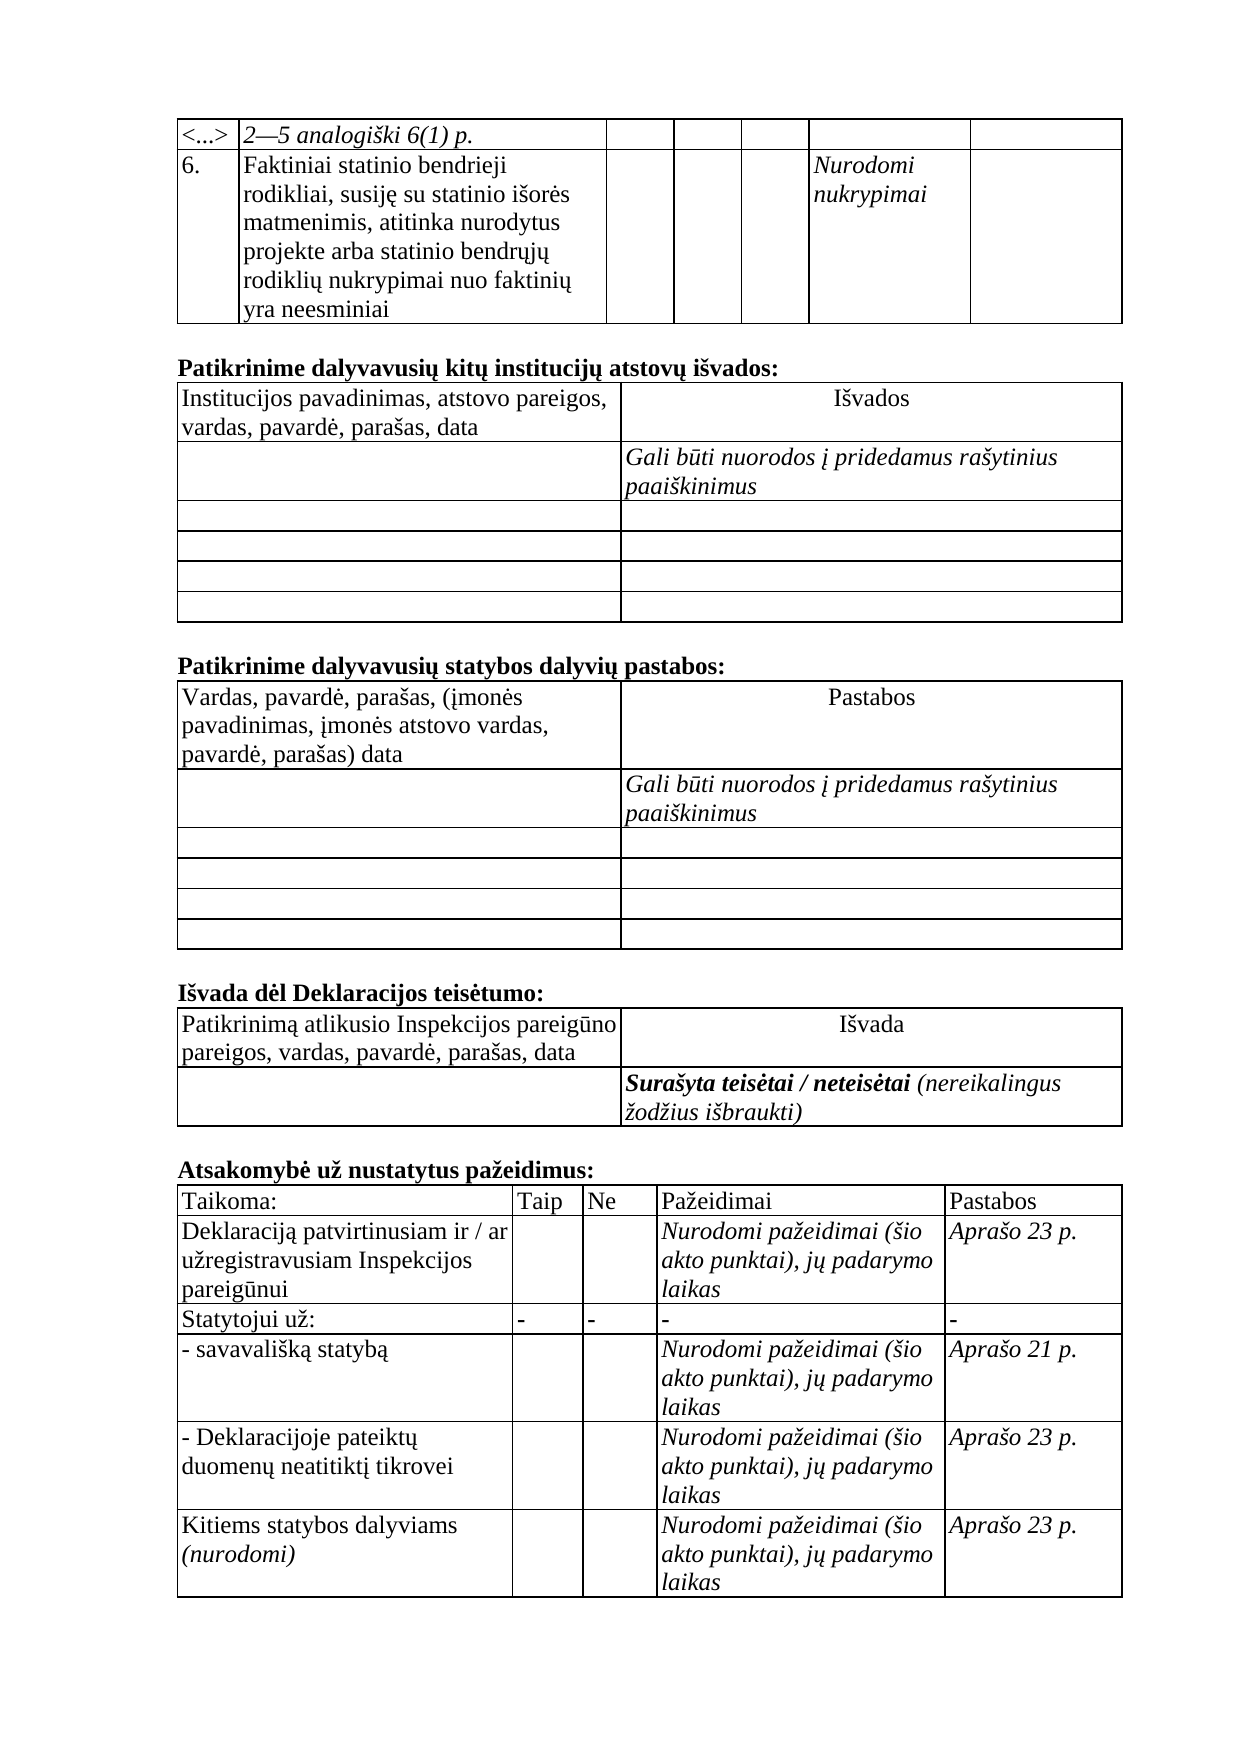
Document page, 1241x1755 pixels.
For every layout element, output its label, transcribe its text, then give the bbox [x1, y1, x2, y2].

table_cell [607, 150, 673, 322]
text Patikrinime dalyvavusių kitų institucijų atstovų išvados: [177, 353, 1122, 382]
text Išvada dėl Deklaracijos teisėtumo: [177, 978, 1122, 1007]
table_cell [622, 592, 1121, 621]
table_cell [675, 150, 741, 322]
table_cell Aprašo 23 p. [946, 1216, 1121, 1302]
text Atsakomybė už nustatytus pažeidimus: [177, 1156, 1122, 1184]
table_cell [622, 562, 1121, 591]
table_cell Gali būti nuorodos į pridedamus rašytinius paaiškinimus [622, 770, 1121, 827]
table_cell - [658, 1304, 944, 1333]
table_cell [584, 1216, 656, 1302]
table_cell Gali būti nuorodos į pridedamus rašytinius paaiškinimus [622, 442, 1121, 500]
table_cell 2—5 analogiški 6(1) p. [240, 120, 606, 148]
table_header Išvada [622, 1009, 1121, 1066]
table_cell [178, 770, 620, 827]
table_cell [584, 1335, 656, 1421]
table_cell Surašyta teisėtai / neteisėtai (nereikalingus žodžius išbraukti) [622, 1068, 1121, 1125]
table_cell [178, 592, 620, 621]
table_header Pastabos [946, 1186, 1121, 1215]
table_cell [675, 120, 741, 148]
table_cell [971, 150, 1121, 322]
table_cell [178, 920, 620, 948]
table_cell [971, 120, 1121, 148]
table_cell Aprašo 23 p. [946, 1422, 1121, 1508]
table_header Taip [513, 1186, 582, 1215]
table_cell [607, 120, 673, 148]
table_cell Statytojui už: [178, 1304, 512, 1333]
table_cell Nurodomi pažeidimai (šio akto punktai), jų padarymo laikas [658, 1335, 944, 1421]
text Patikrinime dalyvavusių statybos dalyvių pastabos: [177, 651, 1122, 680]
table_cell [622, 859, 1121, 887]
table_cell [513, 1335, 582, 1421]
table_cell [513, 1422, 582, 1508]
table_cell Faktiniai statinio bendrieji rodikliai, susiję su statinio išorės matmenimis, atitinka nurodytus projekte arba statinio bendrųjų rodiklių nukrypimai nuo faktinių yra neesminiai [240, 150, 606, 322]
table_cell Nurodomi pažeidimai (šio akto punktai), jų padarymo laikas [658, 1216, 944, 1302]
table_cell Aprašo 23 p. [946, 1510, 1121, 1596]
table_cell [622, 920, 1121, 948]
table_cell Aprašo 21 p. [946, 1335, 1121, 1421]
table_cell <...> [178, 120, 238, 148]
table_cell [178, 1068, 620, 1125]
table_cell Deklaraciją patvirtinusiam ir / ar užregistravusiam Inspekcijos pareigūnui [178, 1216, 512, 1302]
table_header Institucijos pavadinimas, atstovo pareigos, vardas, pavardė, parašas, data [178, 383, 620, 441]
table_cell [178, 859, 620, 887]
table_header Patikrinimą atlikusio Inspekcijos pareigūno pareigos, vardas, pavardė, parašas, data [178, 1009, 620, 1066]
table_cell - [513, 1304, 582, 1333]
table_cell [584, 1422, 656, 1508]
table_cell - Deklaracijoje pateiktų duomenų neatitiktį tikrovei [178, 1422, 512, 1508]
table_cell - [946, 1304, 1121, 1333]
table_cell - savavališką statybą [178, 1335, 512, 1421]
table_cell [178, 532, 620, 560]
table_cell [178, 889, 620, 918]
table_cell [810, 120, 970, 148]
table_cell 6. [178, 150, 238, 322]
table_cell Nurodomi pažeidimai (šio akto punktai), jų padarymo laikas [658, 1422, 944, 1508]
table_cell [742, 150, 808, 322]
table_cell - [584, 1304, 656, 1333]
table_cell [622, 889, 1121, 918]
table_cell [178, 442, 620, 500]
table_cell [513, 1510, 582, 1596]
table_header Taikoma: [178, 1186, 512, 1215]
table_cell [622, 828, 1121, 857]
table_cell [742, 120, 808, 148]
table_cell [178, 562, 620, 591]
table_cell [178, 828, 620, 857]
table_header Ne [584, 1186, 656, 1215]
table_cell [584, 1510, 656, 1596]
table_header Vardas, pavardė, parašas, (įmonės pavadinimas, įmonės atstovo vardas, pavardė, parašas) data [178, 682, 620, 768]
table_cell [622, 501, 1121, 530]
table_header Išvados [622, 383, 1121, 441]
table_cell Nurodomi pažeidimai (šio akto punktai), jų padarymo laikas [658, 1510, 944, 1596]
table_header Pažeidimai [658, 1186, 944, 1215]
table_cell [622, 532, 1121, 560]
table_cell [178, 501, 620, 530]
table_cell Nurodomi nukrypimai [810, 150, 970, 322]
table_header Pastabos [622, 682, 1121, 768]
table_cell [513, 1216, 582, 1302]
table_cell Kitiems statybos dalyviams (nurodomi) [178, 1510, 512, 1596]
